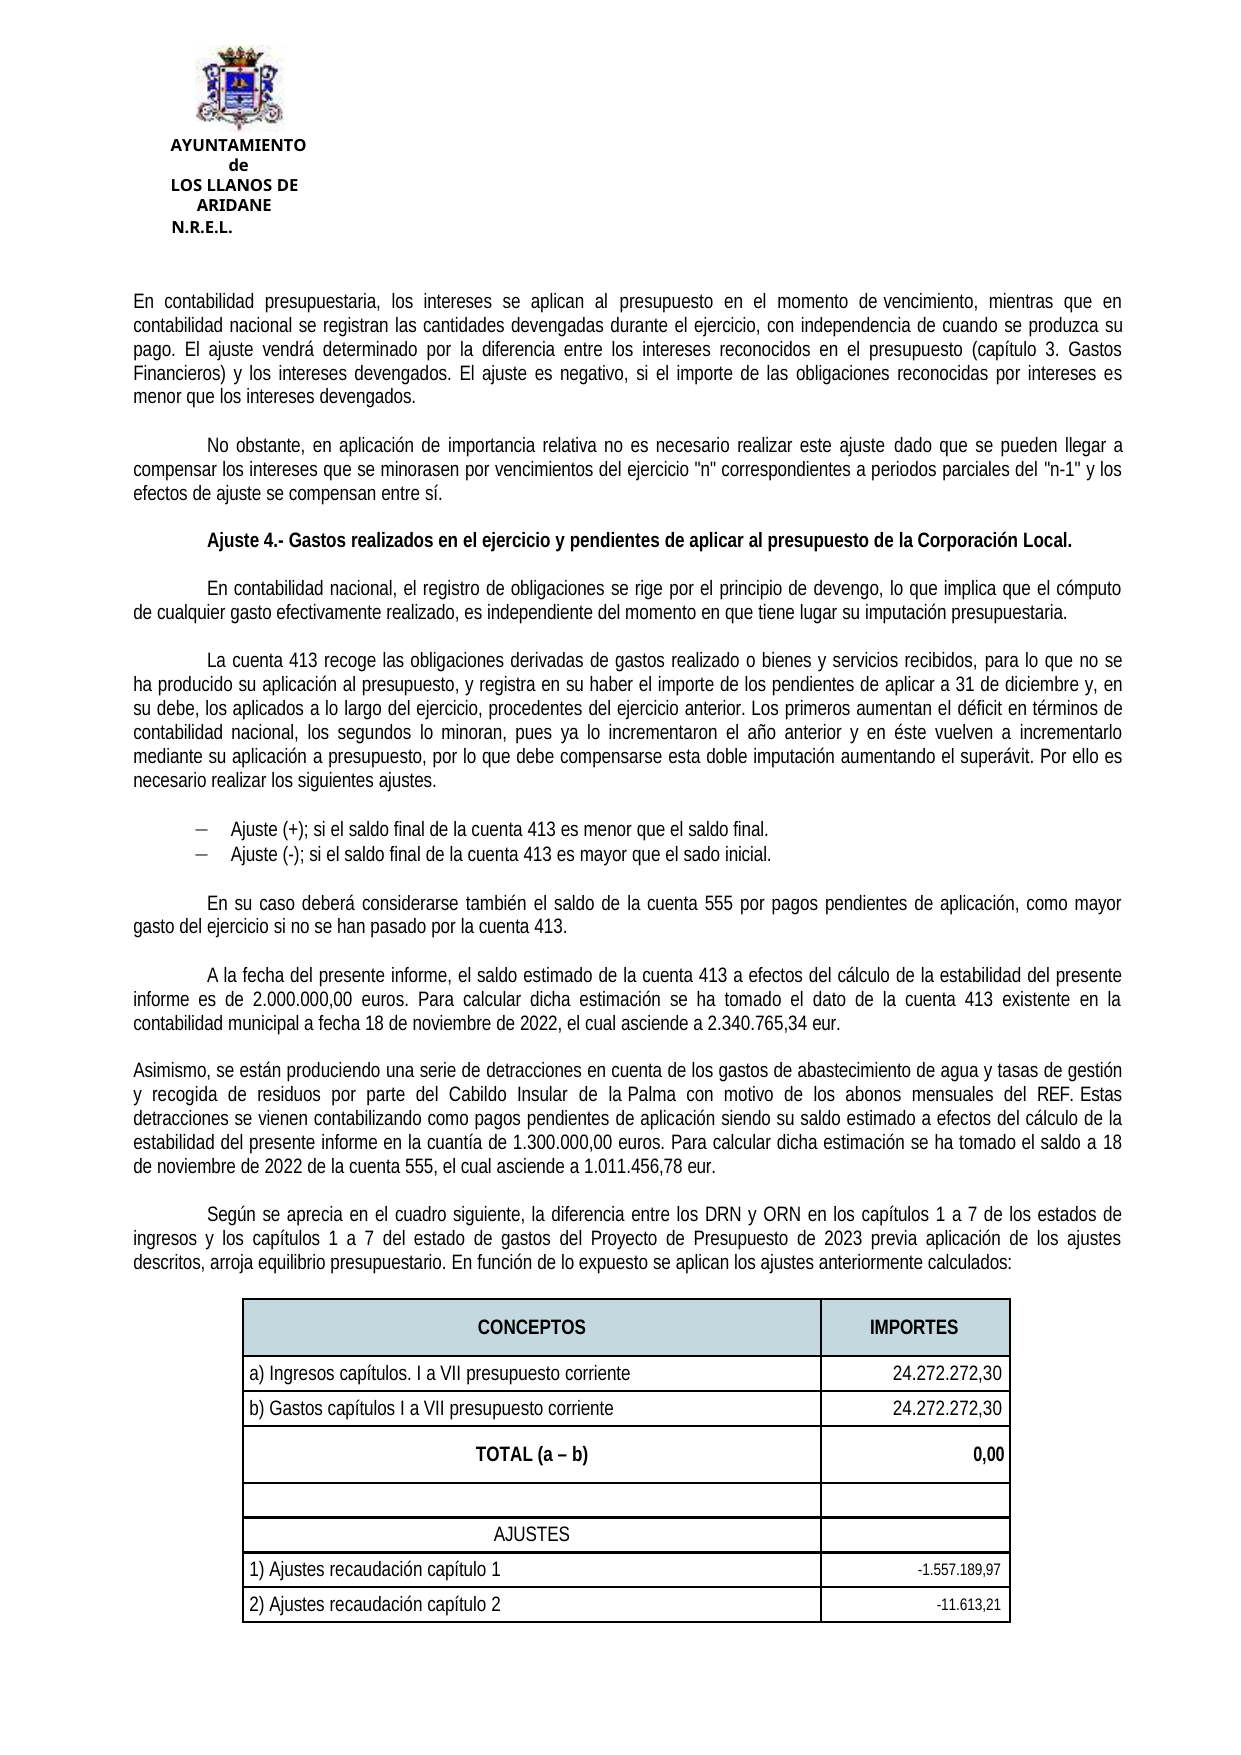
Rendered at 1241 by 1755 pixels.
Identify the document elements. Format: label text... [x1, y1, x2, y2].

table_cell AJUSTES [244, 1519, 820, 1551]
text La cuenta 413 recoge las obligaciones derivadas de gastos realizado o bienes y servicios recibidos, para lo que no se ha producido su aplicación al presupuesto, y registra en su haber el importe de los pendientes de aplicar a 31 de diciembre y, en su debe, los aplicados a lo largo del ejercicio, procedentes del ejercicio anterior. Los primeros aumentan el déficit en términos de contabilidad nacional, los segundos lo minoran, pues ya lo incrementaron el año anterior y en éste vuelven a incrementarlo mediante su aplicación a presupuesto, por lo que debe compensarse esta doble imputación aumentando el superávit. Por ello es necesario realizar los siguientes ajustes. [133, 648, 1123, 792]
list Ajuste (-); si el saldo final de la cuenta 413 es mayor que el sado inicial. [193, 841, 1134, 867]
table_cell [822, 1519, 1009, 1551]
table_cell 1) Ajustes recaudación capítulo 1 [244, 1554, 820, 1586]
text Asimismo, se están produciendo una serie de detracciones en cuenta de los gastos de abastecimiento de agua y tasas de gestión y recogida de residuos por parte del Cabildo Insular de la Palma con motivo de los abonos mensuales del REF. Estas detracciones se vienen contabilizando como pagos pendientes de aplicación siendo su saldo estimado a efectos del cálculo de la estabilidad del presente informe en la cuantía de 1.300.000,00 euros. Para calcular dicha estimación se ha tomado el saldo a 18 de noviembre de 2022 de la cuenta 555, el cual asciende a 1.011.456,78 eur. [133, 1058, 1123, 1178]
table_header CONCEPTOS [244, 1300, 820, 1355]
text En contabilidad nacional, el registro de obligaciones se rige por el principio de devengo, lo que implica que el cómputo de cualquier gasto efectivamente realizado, es independiente del momento en que tiene lugar su imputación presupuestaria. [133, 576, 1123, 624]
text En contabilidad presupuestaria, los intereses se aplican al presupuesto en el momento de vencimiento, mientras que en contabilidad nacional se registran las cantidades devengadas durante el ejercicio, con independencia de cuando se produzca su pago. El ajuste vendrá determinado por la diferencia entre los intereses reconocidos en el presupuesto (capítulo 3. Gastos Financieros) y los intereses devengados. El ajuste es negativo, si el importe de las obligaciones reconocidas por intereses es menor que los intereses devengados. [133, 288, 1123, 408]
table_cell [822, 1484, 1009, 1516]
table_cell b) Gastos capítulos I a VII presupuesto corriente [244, 1392, 820, 1425]
table_cell TOTAL (a – b) [244, 1427, 820, 1482]
table_cell -1.557.189,97 [822, 1554, 1009, 1586]
text En su caso deberá considerarse también el saldo de la cuenta 555 por pagos pendientes de aplicación, como mayor gasto del ejercicio si no se han pasado por la cuenta 413. [133, 890, 1122, 938]
list Ajuste (+); si el saldo final de la cuenta 413 es menor que el saldo final. [193, 816, 1134, 841]
table_header IMPORTES [822, 1300, 1009, 1355]
table_cell 24.272.272,30 [822, 1357, 1009, 1390]
table_cell -11.613,21 [822, 1588, 1009, 1621]
table_cell 2) Ajustes recaudación capítulo 2 [244, 1588, 820, 1621]
subtitle Ajuste 4.- Gastos realizados en el ejercicio y pendientes de aplicar al presupuesto de la Corporación Local. [207, 528, 1134, 552]
table_cell 0,00 [822, 1427, 1009, 1482]
text No obstante, en aplicación de importancia relativa no es necesario realizar este ajuste dado que se pueden llegar a compensar los intereses que se minorasen por vencimientos del ejercicio "n" correspondientes a periodos parciales del "n-1" y los efectos de ajuste se compensan entre sí. [133, 432, 1123, 504]
table_cell a) Ingresos capítulos. I a VII presupuesto corriente [244, 1357, 820, 1390]
text Según se aprecia en el cuadro siguiente, la diferencia entre los DRN y ORN en los capítulos 1 a 7 de los estados de ingresos y los capítulos 1 a 7 del estado de gastos del Proyecto de Presupuesto de 2023 previa aplicación de los ajustes descritos, arroja equilibrio presupuestario. En función de lo expuesto se aplican los ajustes anteriormente calculados: [133, 1202, 1122, 1274]
table_cell 24.272.272,30 [822, 1392, 1009, 1425]
text A la fecha del presente informe, el saldo estimado de la cuenta 413 a efectos del cálculo de la estabilidad del presente informe es de 2.000.000,00 euros. Para calcular dicha estimación se ha tomado el dato de la cuenta 413 existente en la contabilidad municipal a fecha 18 de noviembre de 2022, el cual asciende a 2.340.765,34 eur. [133, 962, 1122, 1034]
table_cell [244, 1484, 820, 1516]
